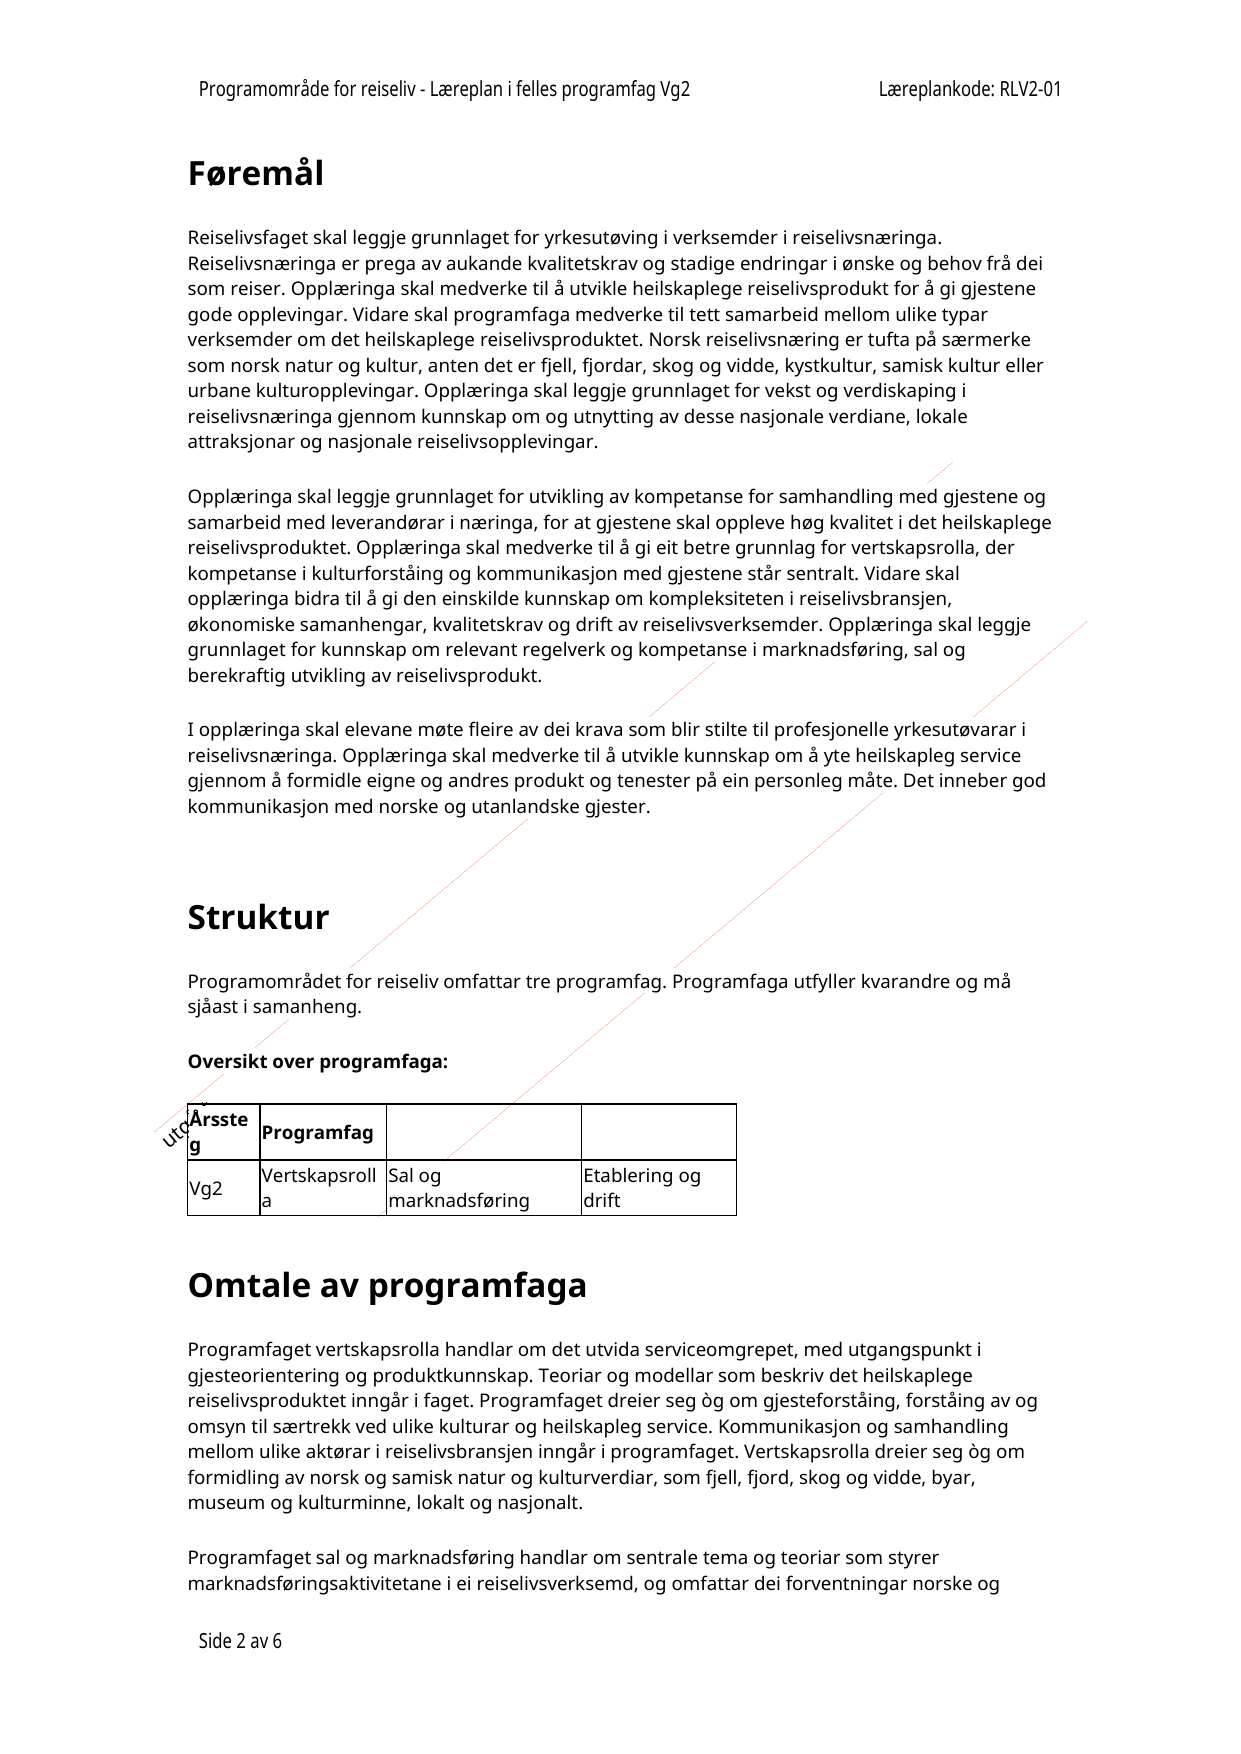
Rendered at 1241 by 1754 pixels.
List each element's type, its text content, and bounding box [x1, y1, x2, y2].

text Opplæringa skal leggje grunnlaget for utvikling av kompetanse for samhandling med gjestene og samarbeid med leverandørar i næringa, for at gjestene skal oppleve høg kvalitet i det heilskaplege reiselivsproduktet. Opplæringa skal medverke til å gi eit betre grunnlag for vertskapsrolla, der kompetanse i kulturforståing og kommunikasjon med gjestene står sentralt. Vidare skal opplæringa bidra til å gi den einskilde kunnskap om kompleksiteten i reiselivsbransjen, økonomiske samanhengar, kvalitetskrav og drift av reiselivsverksemder. Opplæringa skal leggje grunnlaget for kunnskap om relevant regelverk og kompetanse i marknadsføring, sal og berekraftig utvikling av reiselivsprodukt. [685, 483, 1053, 688]
subtitle Omtale av programfaga [597, 1217, 1053, 1307]
text Programfaget vertskapsrolla handlar om det utvida serviceomgrepet, med utgangspunkt i gjesteorientering og produktkunnskap. Teoriar og modellar som beskriv det heilskaplege reiselivsproduktet inngår i faget. Programfaget dreier seg òg om gjesteforståing, forståing av og omsyn til særtrekk ved ulike kulturar og heilskapleg service. Kommunikasjon og samhandling mellom ulike aktørar i reiselivsbransjen inngår i programfaget. Vertskapsrolla dreier seg òg om formidling av norsk og samisk natur og kulturverdiar, som fjell, fjord, skog og vidde, byar, museum og kulturminne, lokalt og nasjonalt. [583, 1337, 1053, 1515]
text Oversikt over programfaga: [448, 1048, 577, 1074]
subtitle Struktur [386, 848, 815, 939]
text Programområdet for reiseliv omfattar tre programfag. Programfaga utfyller kvarandre og må sjåast i samanheng. [320, 993, 642, 1019]
table_header [448, 1105, 581, 1159]
subtitle Struktur [710, 848, 1053, 939]
table_header [387, 1105, 509, 1159]
text Reiselivsfaget skal leggje grunnlaget for yrkesutøving i verksemder i reiselivsnæringa. Reiselivsnæringa er prega av aukande kvalitetskrav og stadige endringar i ønske og behov frå dei som reiser. Opplæringa skal medverke til å utvikle heilskaplege reiselivsprodukt for å gi gjestene gode opplevingar. Vidare skal programfaga medverke til tett samarbeid mellom ulike typar verksemder om det heilskaplege reiselivsproduktet. Norsk reiselivsnæring er tufta på særmerke som norsk natur og kultur, anten det er fjell, fjordar, skog og vidde, kystkultur, samisk kultur eller urbane kulturopplevingar. Opplæringa skal leggje grunnlaget for vekst og verdiskaping i reiselivsnæringa gjennom kunnskap om og utnytting av desse nasjonale verdiane, lokale attraksjonar og nasjonale reiselivsopplevingar. [187, 224, 1053, 454]
table_header [582, 1105, 736, 1159]
table_header Programfag [261, 1105, 386, 1159]
text I opplæringa skal elevane møte fleire av dei krava som blir stilte til profesjonelle yrkesutøvarar i reiselivsnæringa. Opplæringa skal medverke til å utvikle kunnskap om å yte heilskapleg service gjennom å formidle eigne og andres produkt og tenester på ein personleg måte. Det inneber god kommunikasjon med norske og utanlandske gjester. [853, 717, 1053, 819]
text Programområdet for reiseliv omfattar tre programfag. Programfaga utfyller kvarandre og må sjåast i samanheng. [615, 968, 1053, 1019]
subtitle Føremål [333, 150, 1053, 195]
subtitle Struktur [338, 848, 491, 939]
text Oversikt over programfaga: [549, 1048, 1053, 1074]
table_cell Vg2 [188, 1161, 259, 1215]
